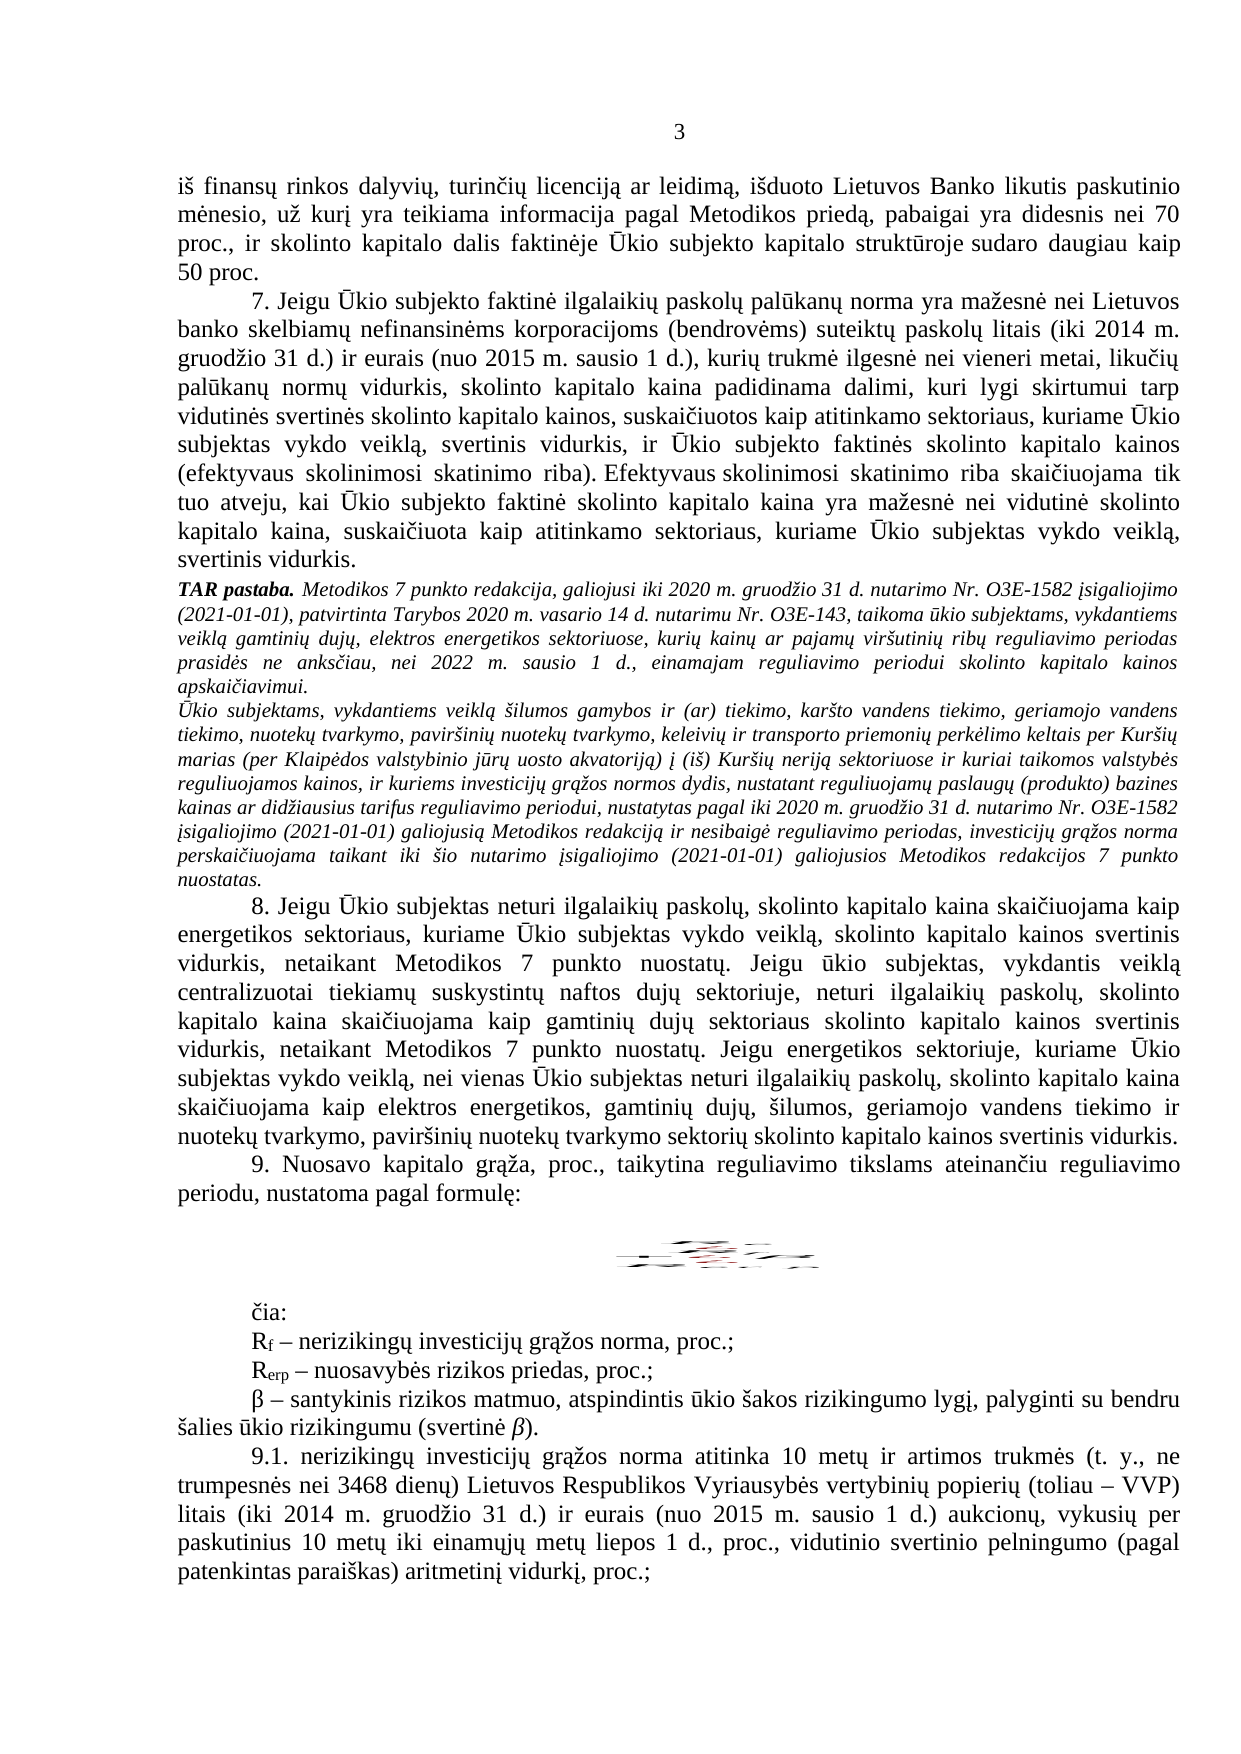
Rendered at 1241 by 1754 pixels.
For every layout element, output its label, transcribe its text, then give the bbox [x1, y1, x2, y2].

text 9.1. nerizikingų investicijų grąžos norma atitinka 10 metų ir artimos trukmės (t. y., ne trumpesnės nei 3468 dienų) Lietuvos Respublikos Vyriausybės vertybinių popierių (toliau – VVP) litais (iki 2014 m. gruodžio 31 d.) ir eurais (nuo 2015 m. sausio 1 d.) aukcionų, vykusių per paskutinius 10 metų iki einamųjų metų liepos 1 d., proc., vidutinio svertinio pelningumo (pagal patenkintas paraiškas) aritmetinį vidurkį, proc.; [177, 1441, 1181, 1585]
text β – santykinis rizikos matmuo, atspindintis ūkio šakos rizikingumo lygį, palyginti su bendru šalies ūkio rizikingumu (svertinė β). [177, 1384, 1181, 1441]
text Rerp – nuosavybės rizikos priedas, proc.; [177, 1355, 1181, 1384]
text čia: [177, 1297, 1181, 1326]
text 9. Nuosavo kapitalo grąža, proc., taikytina reguliavimo tikslams ateinančiu reguliavimo periodu, nustatoma pagal formulę: [177, 1149, 1181, 1207]
text 8. Jeigu Ūkio subjektas neturi ilgalaikių paskolų, skolinto kapitalo kaina skaičiuojama kaip energetikos sektoriaus, kuriame Ūkio subjektas vykdo veiklą, skolinto kapitalo kainos svertinis vidurkis, netaikant Metodikos 7 punkto nuostatų. Jeigu ūkio subjektas, vykdantis veiklą centralizuotai tiekiamų suskystintų naftos dujų sektoriuje, neturi ilgalaikių paskolų, skolinto kapitalo kaina skaičiuojama kaip gamtinių dujų sektoriaus skolinto kapitalo kainos svertinis vidurkis, netaikant Metodikos 7 punkto nuostatų. Jeigu energetikos sektoriuje, kuriame Ūkio subjektas vykdo veiklą, nei vienas Ūkio subjektas neturi ilgalaikių paskolų, skolinto kapitalo kaina skaičiuojama kaip elektros energetikos, gamtinių dujų, šilumos, geriamojo vandens tiekimo ir nuotekų tvarkymo, paviršinių nuotekų tvarkymo sektorių skolinto kapitalo kainos svertinis vidurkis. [177, 891, 1181, 1149]
text Rf – nerizikingų investicijų grąžos norma, proc.; [177, 1326, 1181, 1355]
text 7. Jeigu Ūkio subjekto faktinė ilgalaikių paskolų palūkanų norma yra mažesnė nei Lietuvos banko skelbiamų nefinansinėms korporacijoms (bendrovėms) suteiktų paskolų litais (iki 2014 m. gruodžio 31 d.) ir eurais (nuo 2015 m. sausio 1 d.), kurių trukmė ilgesnė nei vieneri metai, likučių palūkanų normų vidurkis, skolinto kapitalo kaina padidinama dalimi, kuri lygi skirtumui tarp vidutinės svertinės skolinto kapitalo kainos, suskaičiuotos kaip atitinkamo sektoriaus, kuriame Ūkio subjektas vykdo veiklą, svertinis vidurkis, ir Ūkio subjekto faktinės skolinto kapitalo kainos (efektyvaus skolinimosi skatinimo riba). Efektyvaus skolinimosi skatinimo riba skaičiuojama tik tuo atveju, kai Ūkio subjekto faktinė skolinto kapitalo kaina yra mažesnė nei vidutinė skolinto kapitalo kaina, suskaičiuota kaip atitinkamo sektoriaus, kuriame Ūkio subjektas vykdo veiklą, svertinis vidurkis. [177, 286, 1181, 573]
text iš finansų rinkos dalyvių, turinčių licenciją ar leidimą, išduoto Lietuvos Banko likutis paskutinio mėnesio, už kurį yra teikiama informacija pagal Metodikos priedą, pabaigai yra didesnis nei 70 proc., ir skolinto kapitalo dalis faktinėje Ūkio subjekto kapitalo struktūroje sudaro daugiau kaip 50 proc. [177, 171, 1181, 286]
text TAR pastaba. Metodikos 7 punkto redakcija, galiojusi iki 2020 m. gruodžio 31 d. nutarimo Nr. O3E-1582 įsigaliojimo (2021-01-01), patvirtinta Tarybos 2020 m. vasario 14 d. nutarimu Nr. O3E-143, taikoma ūkio subjektams, vykdantiems veiklą gamtinių dujų, elektros energetikos sektoriuose, kurių kainų ar pajamų viršutinių ribų reguliavimo periodas prasidės ne anksčiau, nei 2022 m. sausio 1 d., einamajam reguliavimo periodui skolinto kapitalo kainos apskaičiavimui. [177, 573, 1181, 698]
text Ūkio subjektams, vykdantiems veiklą šilumos gamybos ir (ar) tiekimo, karšto vandens tiekimo, geriamojo vandens tiekimo, nuotekų tvarkymo, paviršinių nuotekų tvarkymo, keleivių ir transporto priemonių perkėlimo keltais per Kuršių marias (per Klaipėdos valstybinio jūrų uosto akvatoriją) į (iš) Kuršių neriją sektoriuose ir kuriai taikomos valstybės reguliuojamos kainos, ir kuriems investicijų grąžos normos dydis, nustatant reguliuojamų paslaugų (produkto) bazines kainas ar didžiausius tarifus reguliavimo periodui, nustatytas pagal iki 2020 m. gruodžio 31 d. nutarimo Nr. O3E-1582 įsigaliojimo (2021-01-01) galiojusią Metodikos redakciją ir nesibaigė reguliavimo periodas, investicijų grąžos norma perskaičiuojama taikant iki šio nutarimo įsigaliojimo (2021-01-01) galiojusios Metodikos redakcijos 7 punkto nuostatas. [177, 698, 1181, 891]
